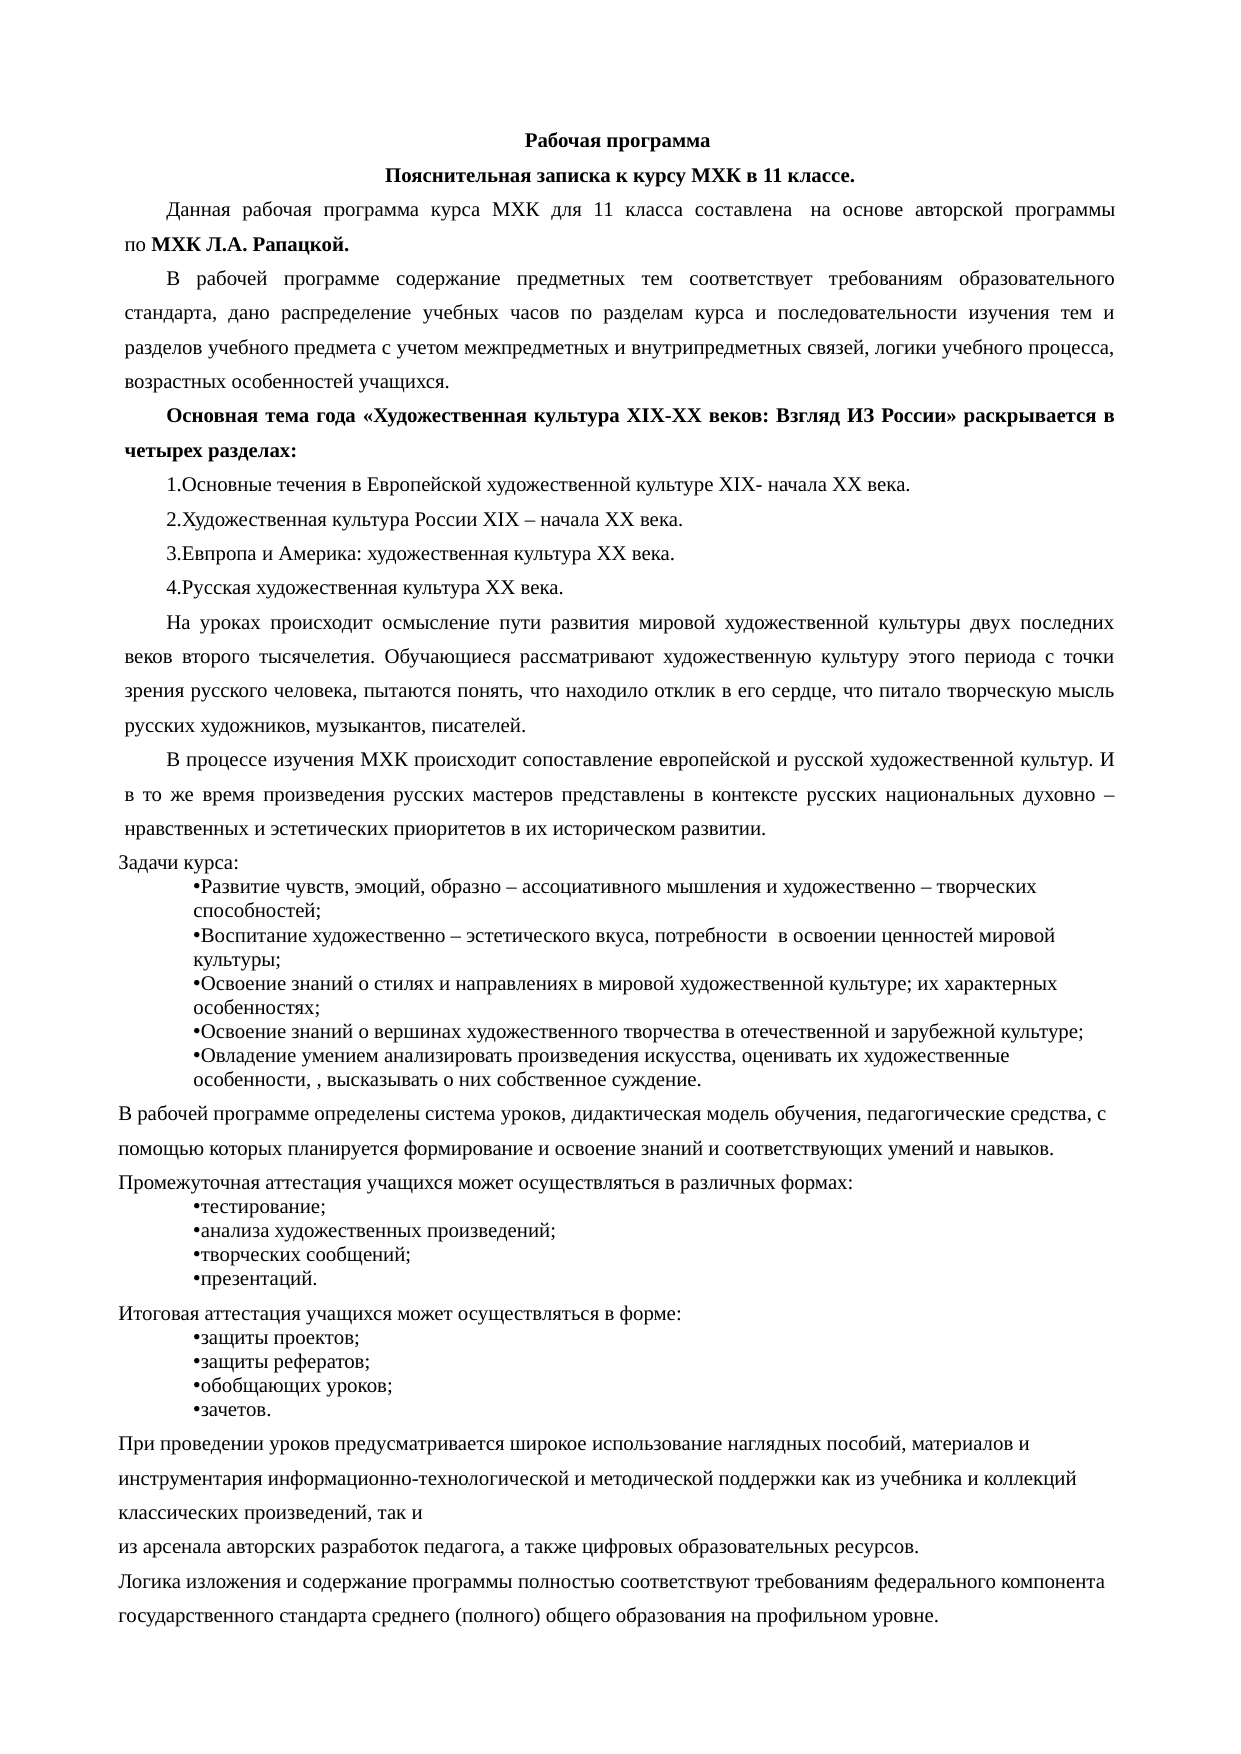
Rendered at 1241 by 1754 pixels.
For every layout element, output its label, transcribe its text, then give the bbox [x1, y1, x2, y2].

text Рабочая программа [118, 118, 1122, 152]
text 4.Русская художественная культура XX века. [124, 565, 1116, 599]
list Развитие чувств, эмоций, образно – ассоциативного мышления и художественно – творческих способностей; [193, 874, 1122, 922]
text Задачи курса: [118, 840, 1122, 874]
text В рабочей программе определены система уроков, дидактическая модель обучения, педагогические средства, с помощью которых планируется формирование и освоение знаний и соответствующих умений и навыков. [118, 1091, 1122, 1160]
text В процессе изучения МХК происходит сопоставление европейской и русской художественной культур. И в то же время произведения русских мастеров представлены в контексте русских национальных духовно – нравственных и эстетических приоритетов в их историческом развитии. [124, 737, 1116, 840]
text Логика изложения и содержание программы полностью соответствуют требованиям федерального компонента государственного стандарта среднего (полного) общего образования на профильном уровне. [118, 1558, 1122, 1627]
list защиты рефератов; [193, 1349, 1122, 1373]
text Данная рабочая программа курса МХК для 11 класса составлена на основе авторской программы по МХК Л.А. Рапацкой. [124, 187, 1116, 256]
list анализа художественных произведений; [193, 1218, 1122, 1242]
text При проведении уроков предусматривается широкое использование наглядных пособий, материалов и инструментария информационно-технологической и методической поддержки как из учебника и коллекций классических произведений, так и [118, 1421, 1122, 1524]
list Освоение знаний о вершинах художественного творчества в отечественной и зарубежной культуре; [193, 1019, 1122, 1043]
list защиты проектов; [193, 1325, 1122, 1349]
text из арсенала авторских разработок педагога, а также цифровых образовательных ресурсов. [118, 1524, 1122, 1558]
text Итоговая аттестация учащихся может осуществляться в форме: [118, 1290, 1122, 1325]
list зачетов. [193, 1397, 1122, 1421]
text 3.Евпропа и Америка: художественная культура XX века. [124, 531, 1116, 565]
list Овладение умением анализировать произведения искусства, оценивать их художественные особенности, , высказывать о них собственное суждение. [193, 1043, 1122, 1091]
text На уроках происходит осмысление пути развития мировой художественной культуры двух последних веков второго тысячелетия. Обучающиеся рассматривают художественную культуру этого периода с точки зрения русского человека, пытаются понять, что находило отклик в его сердце, что питало творческую мысль русских художников, музыкантов, писателей. [124, 599, 1116, 737]
text В рабочей программе содержание предметных тем соответствует требованиям образовательного стандарта, дано распределение учебных часов по разделам курса и последовательности изучения тем и разделов учебного предмета с учетом межпредметных и внутрипредметных связей, логики учебного процесса, возрастных особенностей учащихся. [124, 256, 1116, 393]
text Промежуточная аттестация учащихся может осуществляться в различных формах: [118, 1160, 1122, 1194]
list Воспитание художественно – эстетического вкуса, потребности в освоении ценностей мировой культуры; [193, 922, 1122, 971]
list презентаций. [193, 1266, 1122, 1290]
list Освоение знаний о стилях и направлениях в мировой художественной культуре; их характерных особенностях; [193, 971, 1122, 1019]
text Основная тема года «Художественная культура XIX-XX веков: Взгляд ИЗ России» раскрывается в четырех разделах: [124, 393, 1116, 462]
list обобщающих уроков; [193, 1373, 1122, 1397]
list творческих сообщений; [193, 1242, 1122, 1266]
text 2.Художественная культура России XIX – начала XX века. [124, 496, 1116, 531]
text 1.Основные течения в Европейской художественной культуре XIX- начала XX века. [124, 462, 1116, 496]
list тестирование; [193, 1194, 1122, 1218]
text Пояснительная записка к курсу МХК в 11 классе. [118, 152, 1122, 187]
